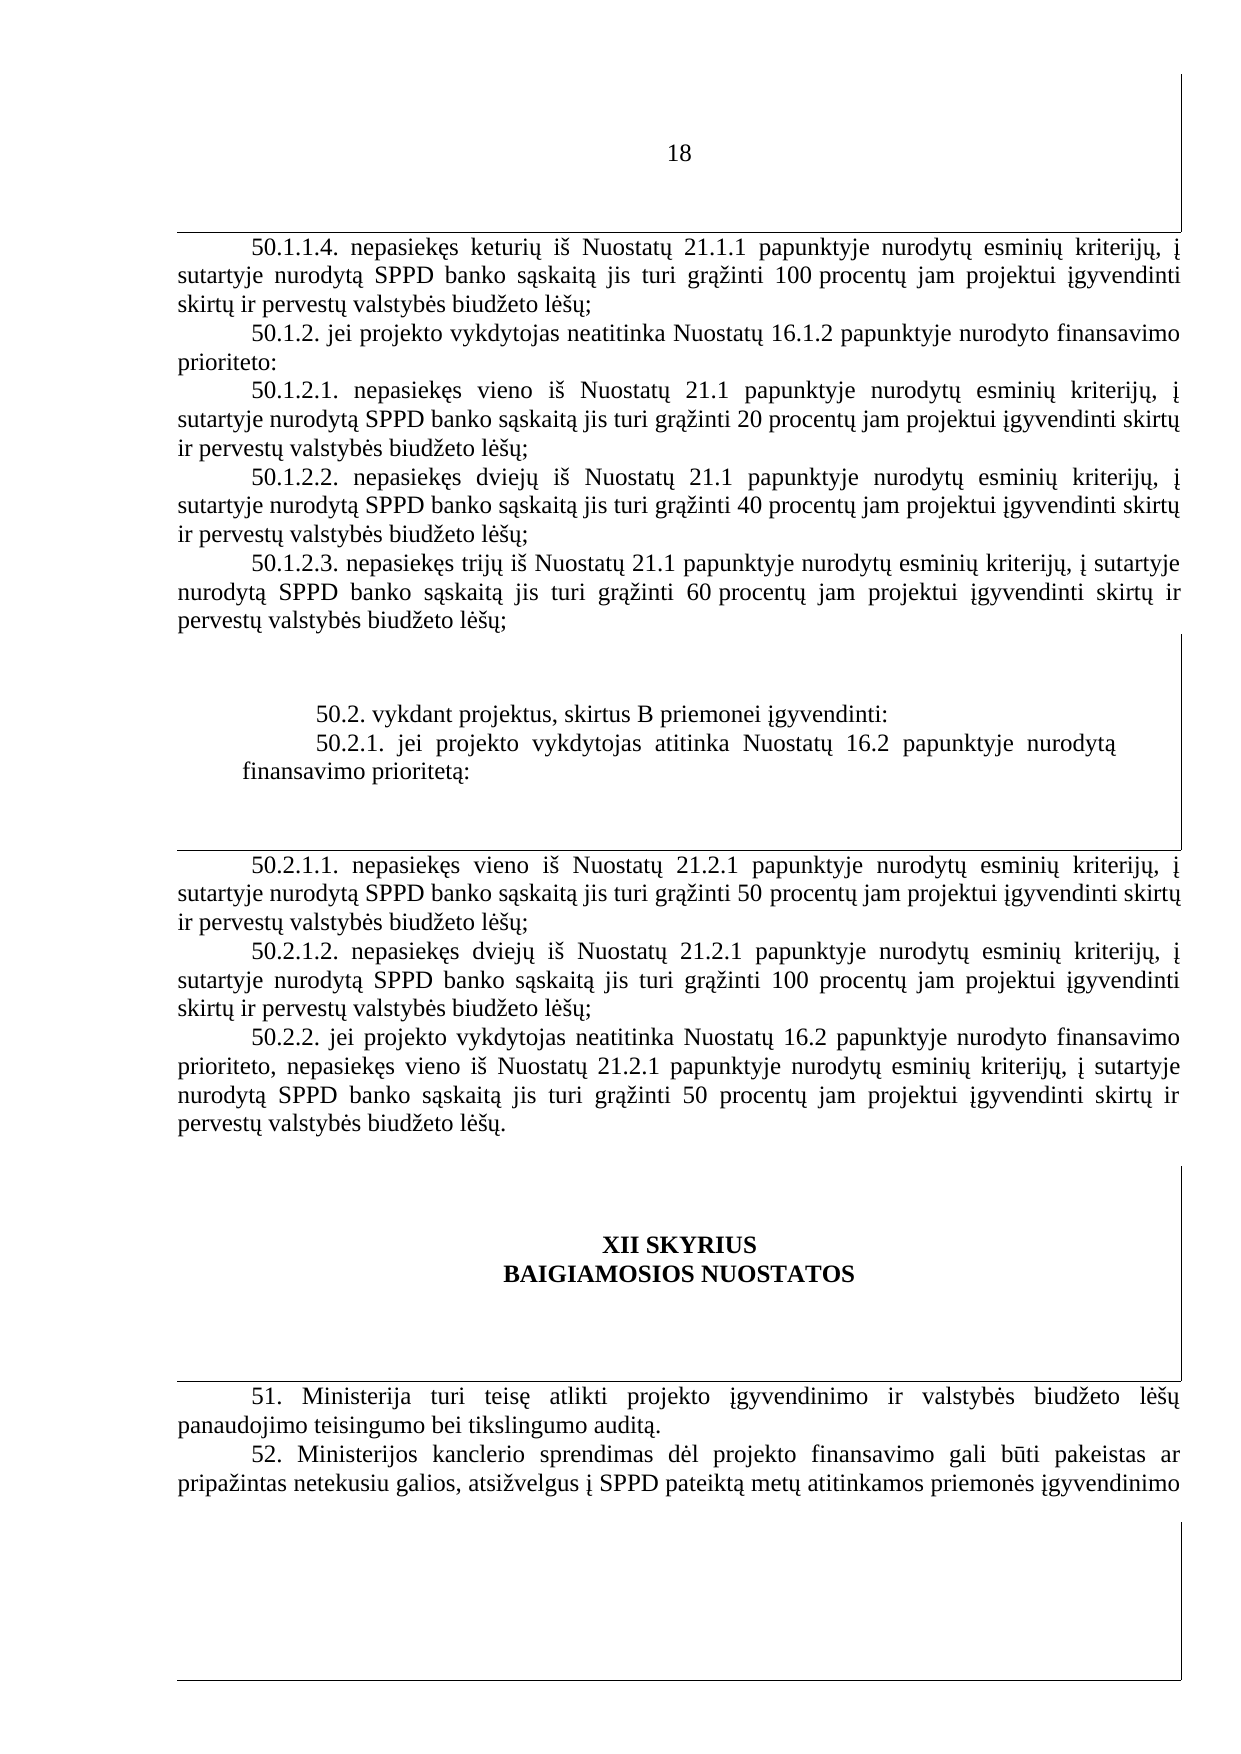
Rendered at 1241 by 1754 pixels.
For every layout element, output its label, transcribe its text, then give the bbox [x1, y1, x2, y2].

text 50.2.1. jei projekto vykdytojas atitinka Nuostatų 16.2 papunktyje nurodytą finansavimo prioritetą: [177, 728, 1181, 850]
text 52. Ministerijos kanclerio sprendimas dėl projekto finansavimo gali būti pakeistas ar pripažintas netekusiu galios, atsižvelgus į SPPD pateiktą metų atitinkamos priemonės įgyvendinimo [177, 1439, 1181, 1496]
text 50.2.1.1. nepasiekęs vieno iš Nuostatų 21.2.1 papunktyje nurodytų esminių kriterijų, į sutartyje nurodytą SPPD banko sąskaitą jis turi grąžinti 50 procentų jam projektui įgyvendinti skirtų ir pervestų valstybės biudžeto lėšų; [177, 850, 1181, 936]
text 50.1.2.2. nepasiekęs dviejų iš Nuostatų 21.1 papunktyje nurodytų esminių kriterijų, į sutartyje nurodytą SPPD banko sąskaitą jis turi grąžinti 40 procentų jam projektui įgyvendinti skirtų ir pervestų valstybės biudžeto lėšų; [177, 462, 1181, 548]
text BAIGIAMOSIOS NUOSTATOS [177, 1259, 1181, 1288]
text 50.1.2.1. nepasiekęs vieno iš Nuostatų 21.1 papunktyje nurodytų esminių kriterijų, į sutartyje nurodytą SPPD banko sąskaitą jis turi grąžinti 20 procentų jam projektui įgyvendinti skirtų ir pervestų valstybės biudžeto lėšų; [177, 376, 1181, 462]
text 50.2.1.2. nepasiekęs dviejų iš Nuostatų 21.2.1 papunktyje nurodytų esminių kriterijų, į sutartyje nurodytą SPPD banko sąskaitą jis turi grąžinti 100 procentų jam projektui įgyvendinti skirtų ir pervestų valstybės biudžeto lėšų; [177, 936, 1181, 1022]
text XII SKYRIUS [177, 1166, 1181, 1259]
text 50.1.1.4. nepasiekęs keturių iš Nuostatų 21.1.1 papunktyje nurodytų esminių kriterijų, į sutartyje nurodytą SPPD banko sąskaitą jis turi grąžinti 100 procentų jam projektui įgyvendinti skirtų ir pervestų valstybės biudžeto lėšų; [177, 232, 1181, 318]
text 50.2.2. jei projekto vykdytojas neatitinka Nuostatų 16.2 papunktyje nurodyto finansavimo prioriteto, nepasiekęs vieno iš Nuostatų 21.2.1 papunktyje nurodytų esminių kriterijų, į sutartyje nurodytą SPPD banko sąskaitą jis turi grąžinti 50 procentų jam projektui įgyvendinti skirtų ir pervestų valstybės biudžeto lėšų. [177, 1022, 1181, 1137]
text 50.1.2. jei projekto vykdytojas neatitinka Nuostatų 16.1.2 papunktyje nurodyto finansavimo prioriteto: [177, 318, 1181, 376]
text 50.2. vykdant projektus, skirtus B priemonei įgyvendinti: [177, 634, 1181, 728]
text 51. Ministerija turi teisę atlikti projekto įgyvendinimo ir valstybės biudžeto lėšų panaudojimo teisingumo bei tikslingumo auditą. [177, 1381, 1181, 1439]
text 50.1.2.3. nepasiekęs trijų iš Nuostatų 21.1 papunktyje nurodytų esminių kriterijų, į sutartyje nurodytą SPPD banko sąskaitą jis turi grąžinti 60 procentų jam projektui įgyvendinti skirtų ir pervestų valstybės biudžeto lėšų; [177, 548, 1181, 634]
